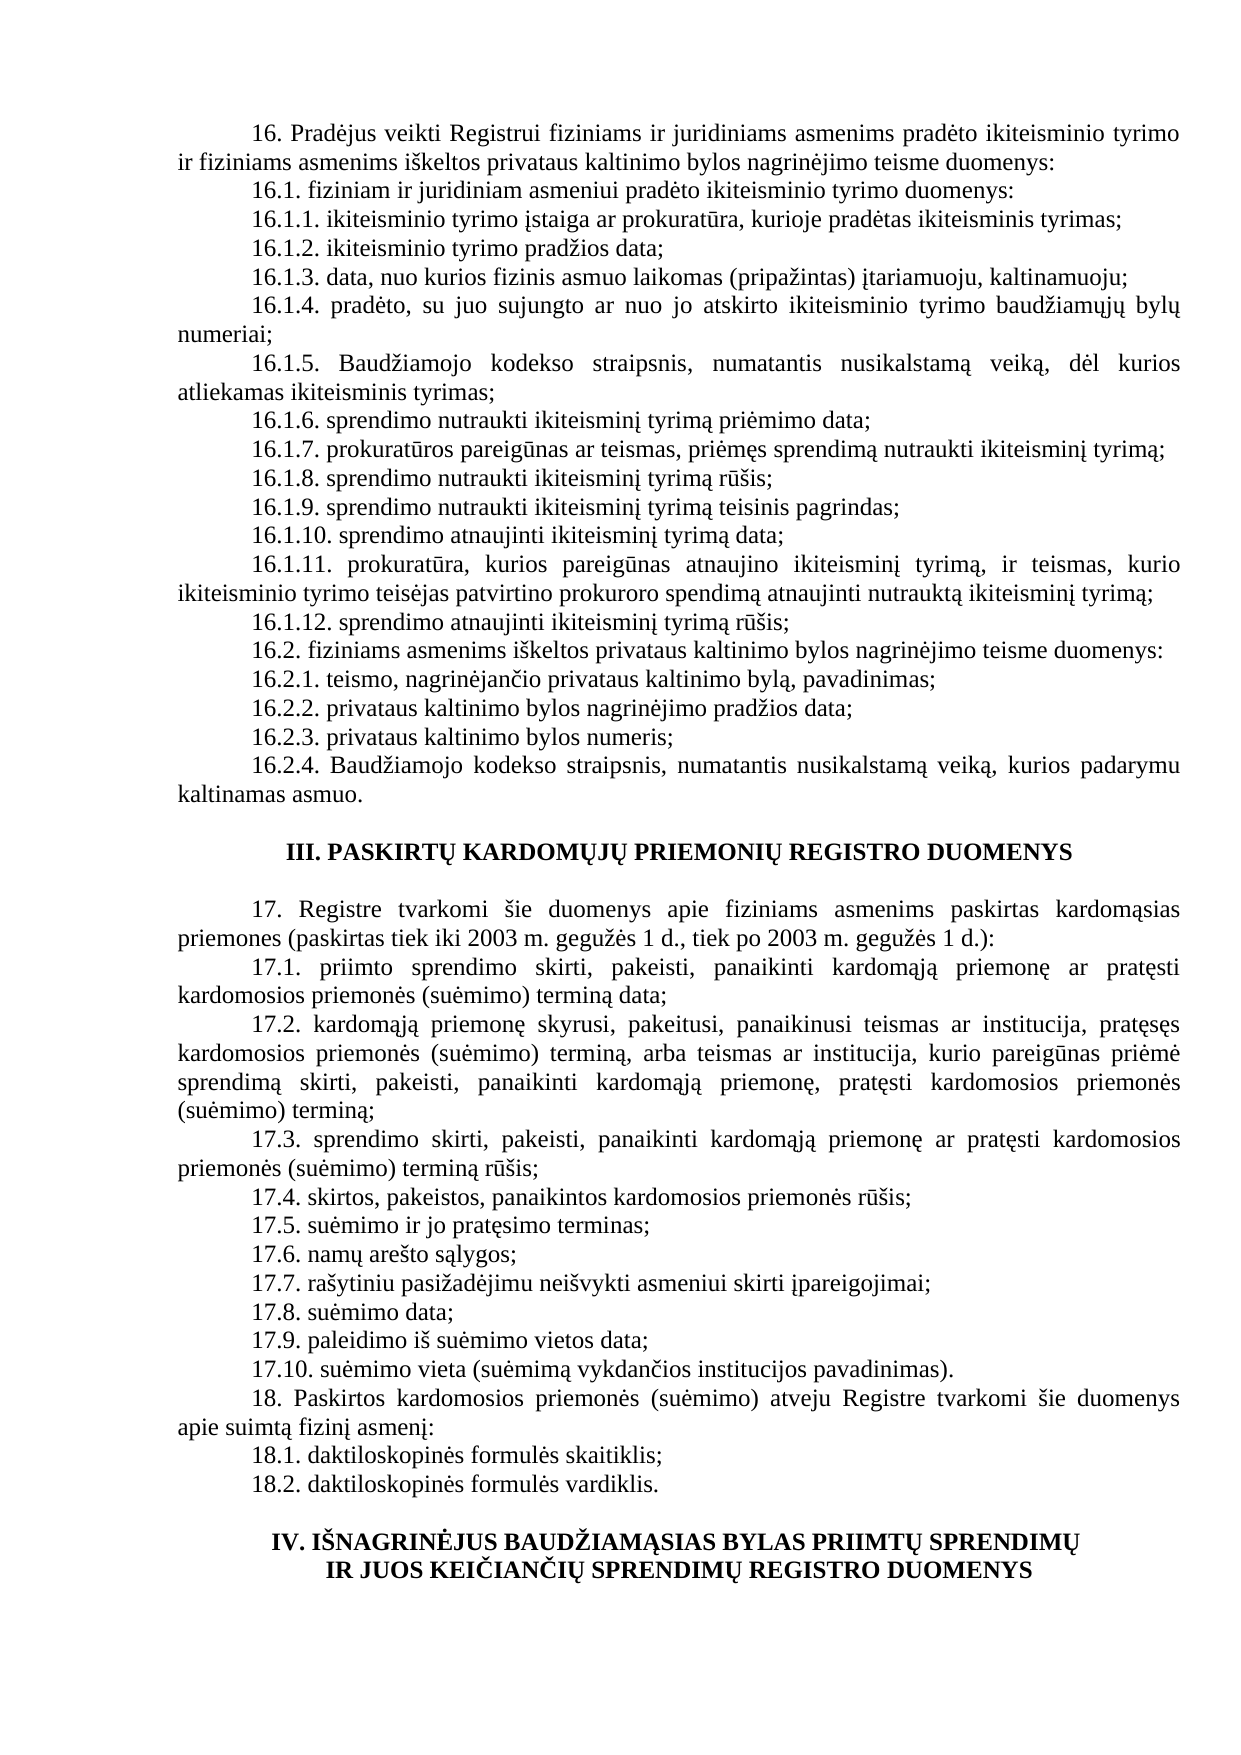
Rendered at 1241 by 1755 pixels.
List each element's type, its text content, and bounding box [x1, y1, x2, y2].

text 17.2. kardomąją priemonę skyrusi, pakeitusi, panaikinusi teismas ar institucija, pratęsęs kardomosios priemonės (suėmimo) terminą, arba teismas ar institucija, kurio pareigūnas priėmė sprendimą skirti, pakeisti, panaikinti kardomąją priemonę, pratęsti kardomosios priemonės (suėmimo) terminą; [177, 1009, 1181, 1124]
text 16.1.3. data, nuo kurios fizinis asmuo laikomas (pripažintas) įtariamuoju, kaltinamuoju; [177, 262, 1181, 291]
text 16.1.5. Baudžiamojo kodekso straipsnis, numatantis nusikalstamą veiką, dėl kurios atliekamas ikiteisminis tyrimas; [177, 348, 1181, 406]
text 16.1.8. sprendimo nutraukti ikiteisminį tyrimą rūšis; [177, 463, 1181, 492]
text 17.4. skirtos, pakeistos, panaikintos kardomosios priemonės rūšis; [177, 1182, 1181, 1211]
text 16.1.12. sprendimo atnaujinti ikiteisminį tyrimą rūšis; [177, 607, 1181, 636]
text 16.2.2. privataus kaltinimo bylos nagrinėjimo pradžios data; [177, 693, 1181, 722]
text 16.1.9. sprendimo nutraukti ikiteisminį tyrimą teisinis pagrindas; [177, 492, 1181, 521]
text 16.1. fiziniam ir juridiniam asmeniui pradėto ikiteisminio tyrimo duomenys: [177, 176, 1181, 204]
text 17.5. suėmimo ir jo pratęsimo terminas; [177, 1211, 1181, 1239]
text 16.1.10. sprendimo atnaujinti ikiteisminį tyrimą data; [177, 521, 1181, 549]
text 17.8. suėmimo data; [177, 1297, 1181, 1326]
text 17.6. namų arešto sąlygos; [177, 1239, 1181, 1268]
text III. PASKIRTŲ KARDOMŲJŲ PRIEMONIŲ REGISTRO DUOMENYS [177, 837, 1181, 866]
text 16.2.3. privataus kaltinimo bylos numeris; [177, 722, 1181, 751]
text 16.2.4. Baudžiamojo kodekso straipsnis, numatantis nusikalstamą veiką, kurios padarymu kaltinamas asmuo. [177, 751, 1181, 808]
text 17.3. sprendimo skirti, pakeisti, panaikinti kardomąją priemonę ar pratęsti kardomosios priemonės (suėmimo) terminą rūšis; [177, 1124, 1181, 1182]
text IV. IŠNAGRINĖJUS BAUDŽIAMĄSIAS BYLAS PRIIMTŲ SPRENDIMŲ [177, 1527, 1181, 1556]
text 16.1.4. pradėto, su juo sujungto ar nuo jo atskirto ikiteisminio tyrimo baudžiamųjų bylų numeriai; [177, 291, 1181, 348]
text 17.7. rašytiniu pasižadėjimu neišvykti asmeniui skirti įpareigojimai; [177, 1268, 1181, 1297]
text 17. Registre tvarkomi šie duomenys apie fiziniams asmenims paskirtas kardomąsias priemones (paskirtas tiek iki 2003 m. gegužės 1 d., tiek po 2003 m. gegužės 1 d.): [177, 894, 1181, 952]
text 16.1.2. ikiteisminio tyrimo pradžios data; [177, 233, 1181, 262]
text IR JUOS KEIČIANČIŲ SPRENDIMŲ REGISTRO DUOMENYS [177, 1556, 1181, 1584]
text 17.1. priimto sprendimo skirti, pakeisti, panaikinti kardomąją priemonę ar pratęsti kardomosios priemonės (suėmimo) terminą data; [177, 952, 1181, 1009]
text 16. Pradėjus veikti Registrui fiziniams ir juridiniams asmenims pradėto ikiteisminio tyrimo ir fiziniams asmenims iškeltos privataus kaltinimo bylos nagrinėjimo teisme duomenys: [177, 118, 1181, 176]
text 16.1.11. prokuratūra, kurios pareigūnas atnaujino ikiteisminį tyrimą, ir teismas, kurio ikiteisminio tyrimo teisėjas patvirtino prokuroro spendimą atnaujinti nutrauktą ikiteisminį tyrimą; [177, 549, 1181, 607]
text 18. Paskirtos kardomosios priemonės (suėmimo) atveju Registre tvarkomi šie duomenys apie suimtą fizinį asmenį: [177, 1383, 1181, 1441]
text 17.9. paleidimo iš suėmimo vietos data; [177, 1326, 1181, 1354]
text 16.1.7. prokuratūros pareigūnas ar teismas, priėmęs sprendimą nutraukti ikiteisminį tyrimą; [177, 434, 1181, 463]
text 16.1.6. sprendimo nutraukti ikiteisminį tyrimą priėmimo data; [177, 406, 1181, 434]
text 16.2.1. teismo, nagrinėjančio privataus kaltinimo bylą, pavadinimas; [177, 664, 1181, 693]
text 16.1.1. ikiteisminio tyrimo įstaiga ar prokuratūra, kurioje pradėtas ikiteisminis tyrimas; [177, 204, 1181, 233]
text 18.1. daktiloskopinės formulės skaitiklis; [177, 1441, 1181, 1469]
text 16.2. fiziniams asmenims iškeltos privataus kaltinimo bylos nagrinėjimo teisme duomenys: [177, 636, 1181, 664]
text 17.10. suėmimo vieta (suėmimą vykdančios institucijos pavadinimas). [177, 1354, 1181, 1383]
text 18.2. daktiloskopinės formulės vardiklis. [177, 1469, 1181, 1498]
